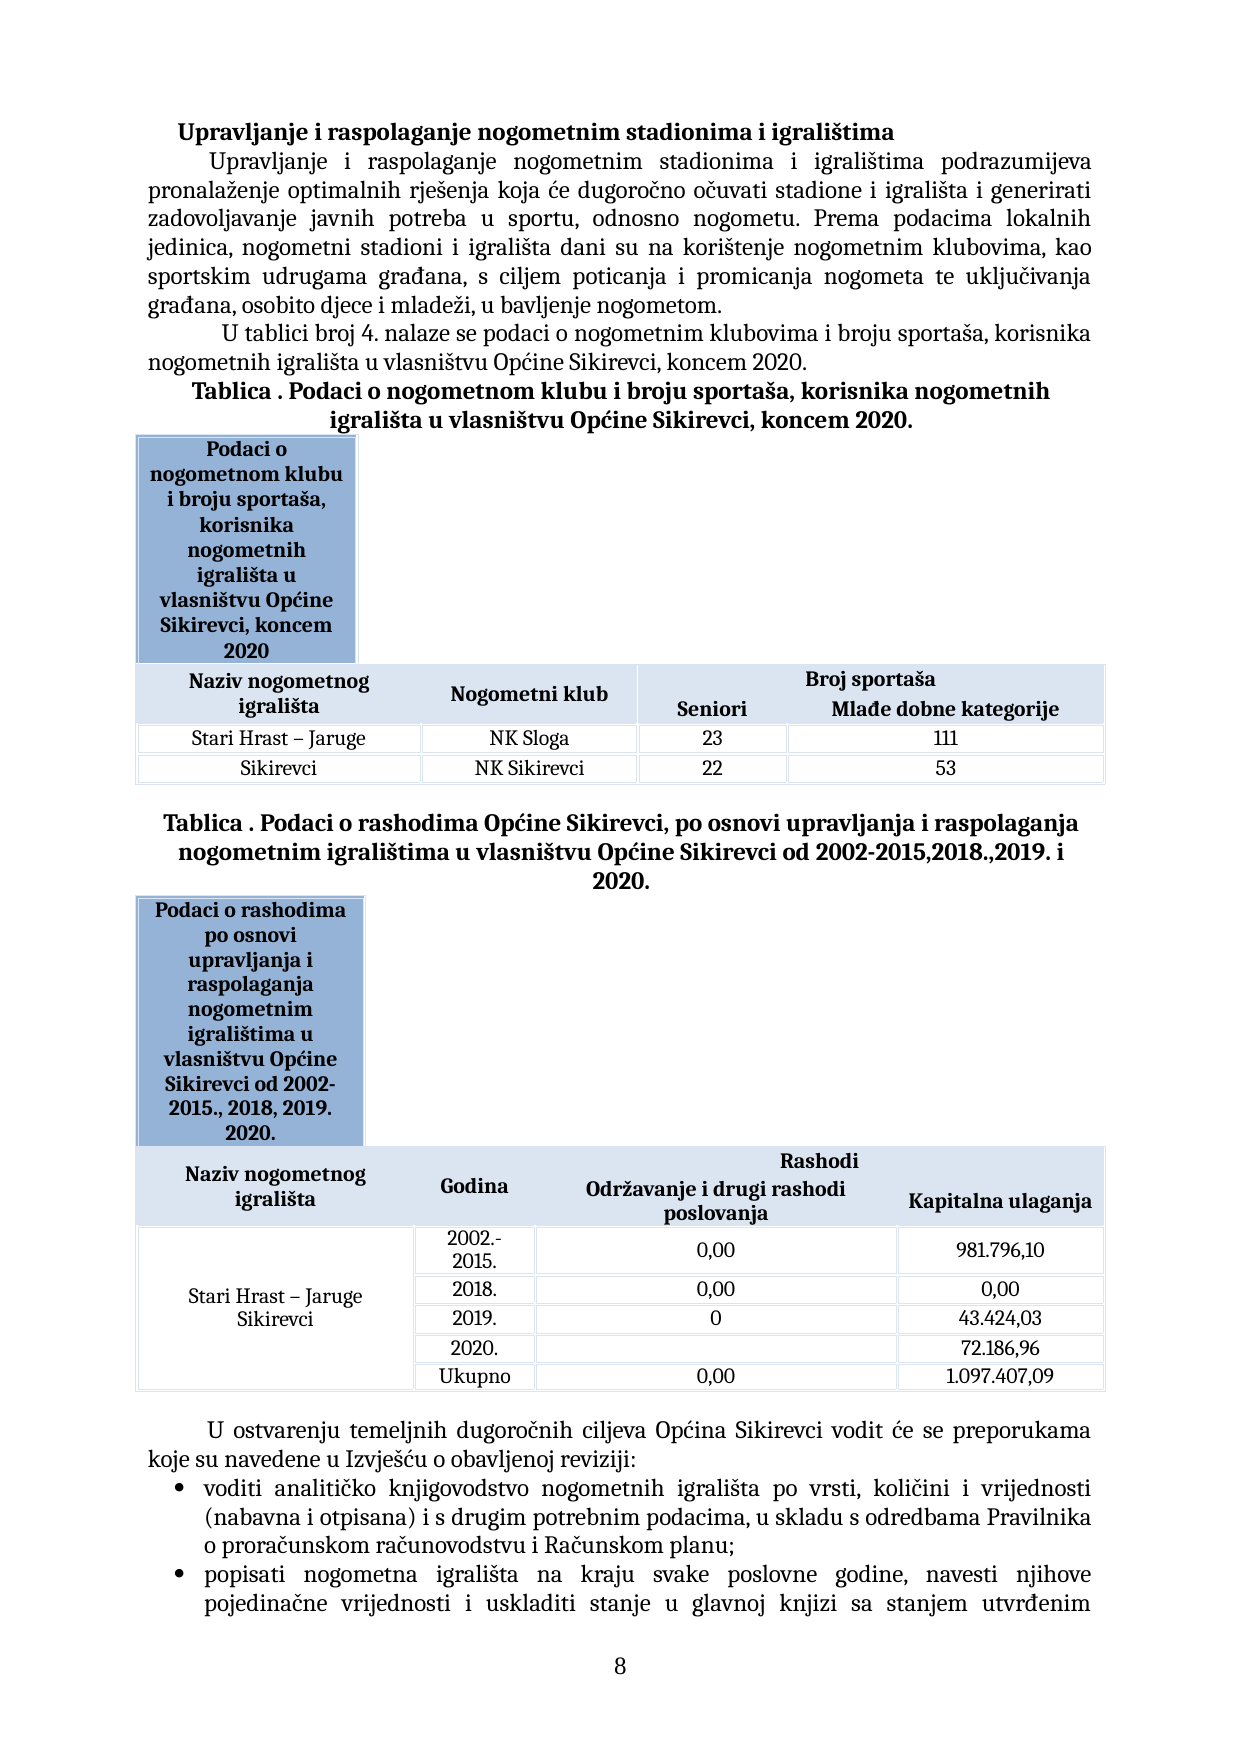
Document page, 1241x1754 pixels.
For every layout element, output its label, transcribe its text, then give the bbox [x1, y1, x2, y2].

list popisati nogometna igrališta na kraju svake poslovne godine, navesti njihove pojedinačne vrijednosti i uskladiti stanje u glavnoj knjizi sa stanjem utvrđenim [175, 1560, 1092, 1618]
list voditi analitičko knjigovodstvo nogometnih igrališta po vrsti, količini i vrijednosti (nabavna i otpisana) i s drugim potrebnim podacima, u skladu s odredbama Pravilnika o proračunskom računovodstvu i Računskom planu; [175, 1474, 1092, 1560]
table_cell 43.424,03 [899, 1306, 1103, 1332]
table_cell 0,00 [899, 1277, 1103, 1303]
text U tablici broj 4. nalaze se podaci o nogometnim klubovima i broju sportaša, korisnika nogometnih igrališta u vlasništvu Općine Sikirevci, koncem 2020. [148, 319, 1092, 377]
table_header [359, 434, 1104, 663]
table_cell 0,00 [537, 1277, 896, 1303]
table_cell Seniori [640, 696, 786, 723]
table_cell Sikirevci [139, 756, 420, 782]
table_cell 53 [789, 756, 1103, 782]
table_cell Održavanje i drugi rashodi poslovanja [537, 1179, 896, 1225]
table_cell 22 [640, 756, 786, 782]
table_cell 2020. [416, 1336, 534, 1362]
table_cell 0,00 [537, 1365, 896, 1389]
text Upravljanje i raspolaganje nogometnim stadionima i igralištima podrazumijeva pronalaženje optimalnih rješenja koja će dugoročno očuvati stadione i igrališta i generirati zadovoljavanje javnih potreba u sportu, odnosno nogometu. Prema podacima lokalnih jedinica, nogometni stadioni i igrališta dani su na korištenje nogometnim klubovima, kao sportskim udrugama građana, s ciljem poticanja i promicanja nogometa te uključivanja građana, osobito djece i mladeži, u bavljenje nogometom. [148, 147, 1092, 319]
table_header Podaci o rashodima po osnovi upravljanja i raspolaganja nogometnim igralištima u vlasništvu Općine Sikirevci od 2002-2015., 2018, 2019. 2020. [139, 899, 363, 1146]
table_cell 0,00 [537, 1228, 896, 1273]
table_cell Broj sportaša [640, 667, 1103, 693]
table_header Podaci o nogometnom klubu i broju sportaša, korisnika nogometnih igrališta u vlasništvu Općine Sikirevci, koncem 2020 [139, 438, 355, 663]
table_cell Nogometni klub [423, 667, 636, 723]
table_cell Naziv nogometnog igrališta [139, 1149, 413, 1225]
table_cell 2019. [416, 1306, 534, 1332]
table_cell 2002.-2015. [416, 1228, 534, 1273]
table_cell 1.097.407,09 [899, 1365, 1103, 1389]
table_cell 2018. [416, 1277, 534, 1303]
table_cell 23 [640, 726, 786, 752]
table_cell Kapitalna ulaganja [899, 1179, 1103, 1225]
table_cell Naziv nogometnog igrališta [139, 667, 420, 723]
table_cell [537, 1336, 896, 1362]
table_cell NK Sloga [423, 726, 636, 752]
table_cell 0 [537, 1306, 896, 1332]
text Upravljanje i raspolaganje nogometnim stadionima i igralištima [148, 118, 1092, 147]
table_cell NK Sikirevci [423, 756, 636, 782]
table_cell 981.796,10 [899, 1228, 1103, 1273]
table_cell Mlađe dobne kategorije [789, 696, 1103, 723]
table_cell Rashodi [537, 1149, 1103, 1176]
table_cell 72.186,96 [899, 1336, 1103, 1362]
table_cell Stari Hrast – Jaruge [139, 726, 420, 752]
table_header [366, 895, 1104, 1146]
table_cell Stari Hrast – Jaruge Sikirevci [139, 1228, 413, 1389]
table_cell Ukupno [416, 1365, 534, 1389]
text U ostvarenju temeljnih dugoročnih ciljeva Općina Sikirevci vodit će se preporukama koje su navedene u Izvješću o obavljenoj reviziji: [148, 1416, 1092, 1474]
text Tablica . Podaci o nogometnom klubu i broju sportaša, korisnika nogometnih igrališta u vlasništvu Općine Sikirevci, koncem 2020. [150, 377, 1092, 434]
table_cell Godina [416, 1149, 534, 1225]
table_cell 111 [789, 726, 1103, 752]
text Tablica . Podaci o rashodima Općine Sikirevci, po osnovi upravljanja i raspolaganja nogometnim igralištima u vlasništvu Općine Sikirevci od 2002-2015,2018.,2019. i 2020. [150, 809, 1092, 895]
